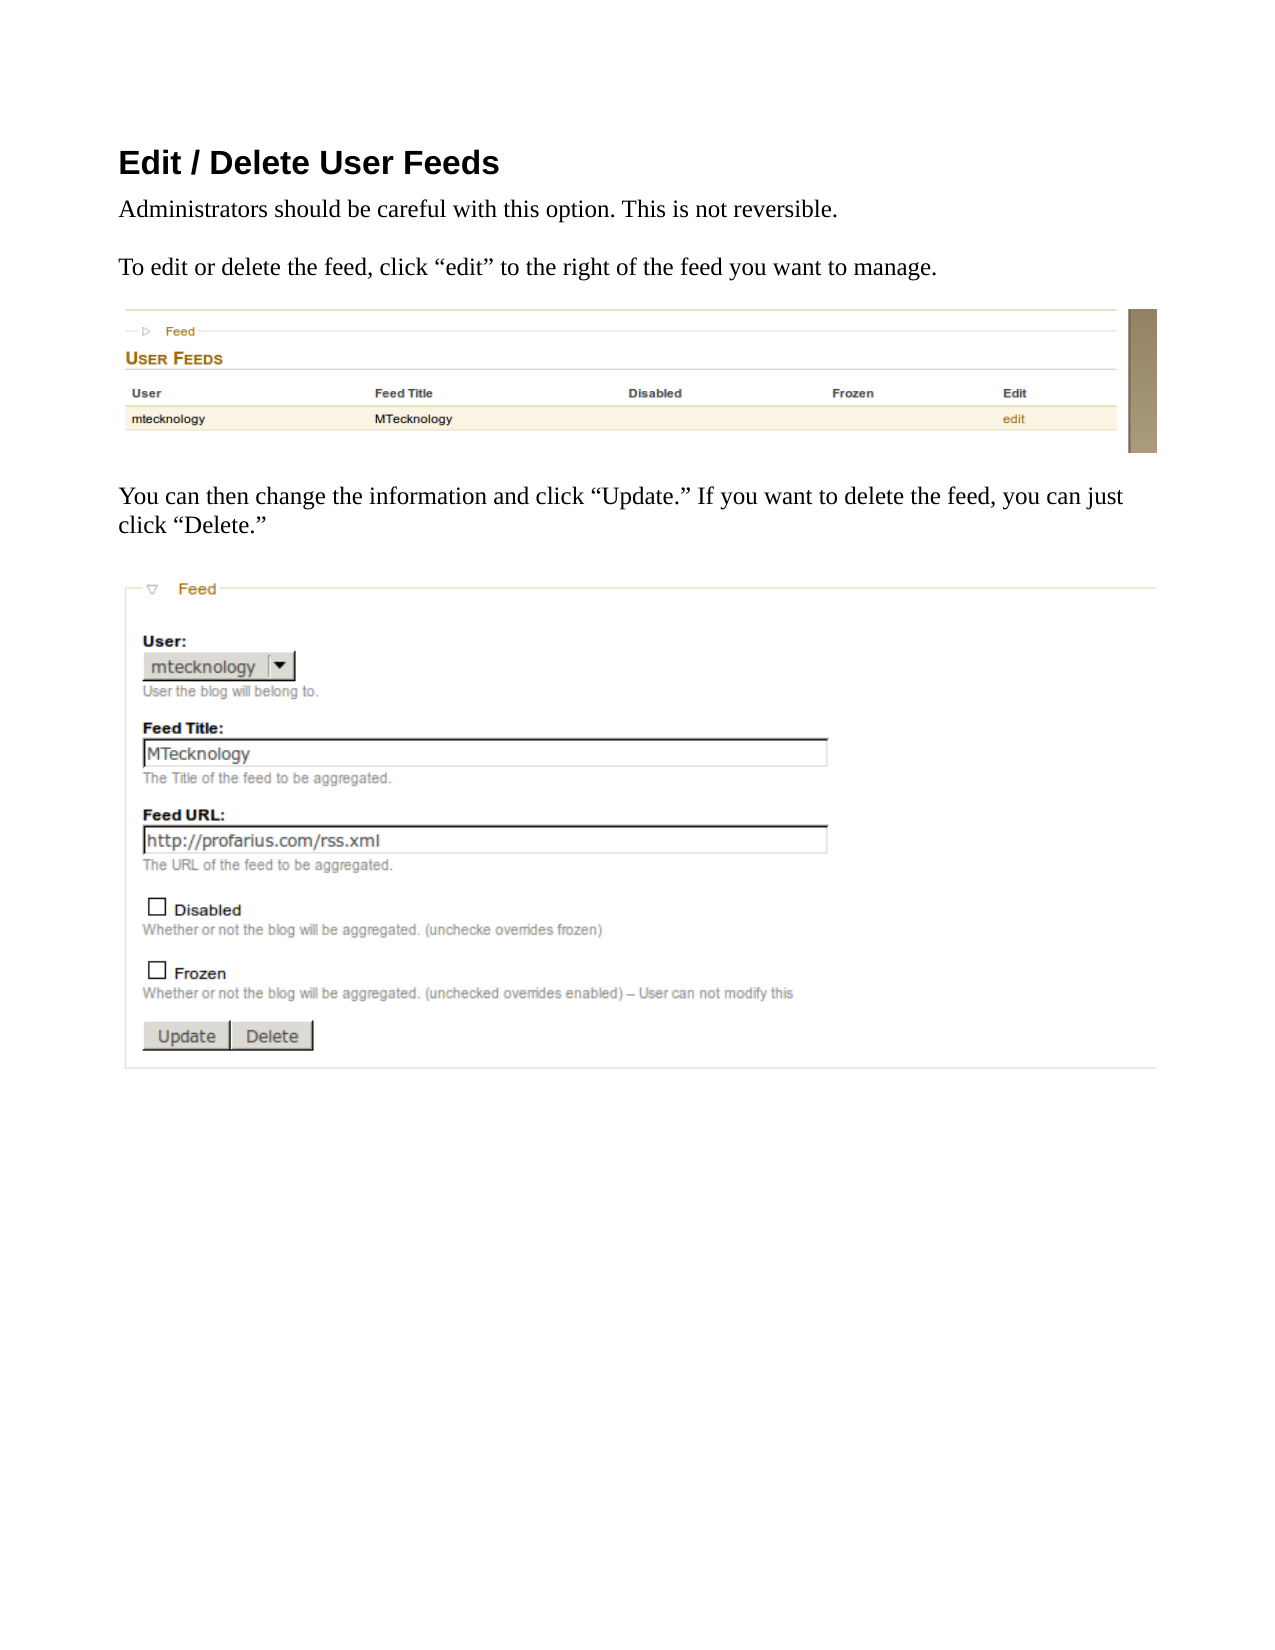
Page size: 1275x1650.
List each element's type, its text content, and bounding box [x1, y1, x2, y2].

picture [118, 567, 1157, 1084]
picture [118, 309, 1157, 453]
text To edit or delete the feed, click “edit” to the right of the feed you want to manage. [118, 252, 1157, 281]
text Administrators should be careful with this option. This is not reversible. [118, 194, 1157, 223]
text You can then change the information and click “Update.” If you want to delete the feed, you can just click “Delete.” [118, 481, 1157, 539]
subtitle Edit / Delete User Feeds [118, 143, 1157, 182]
